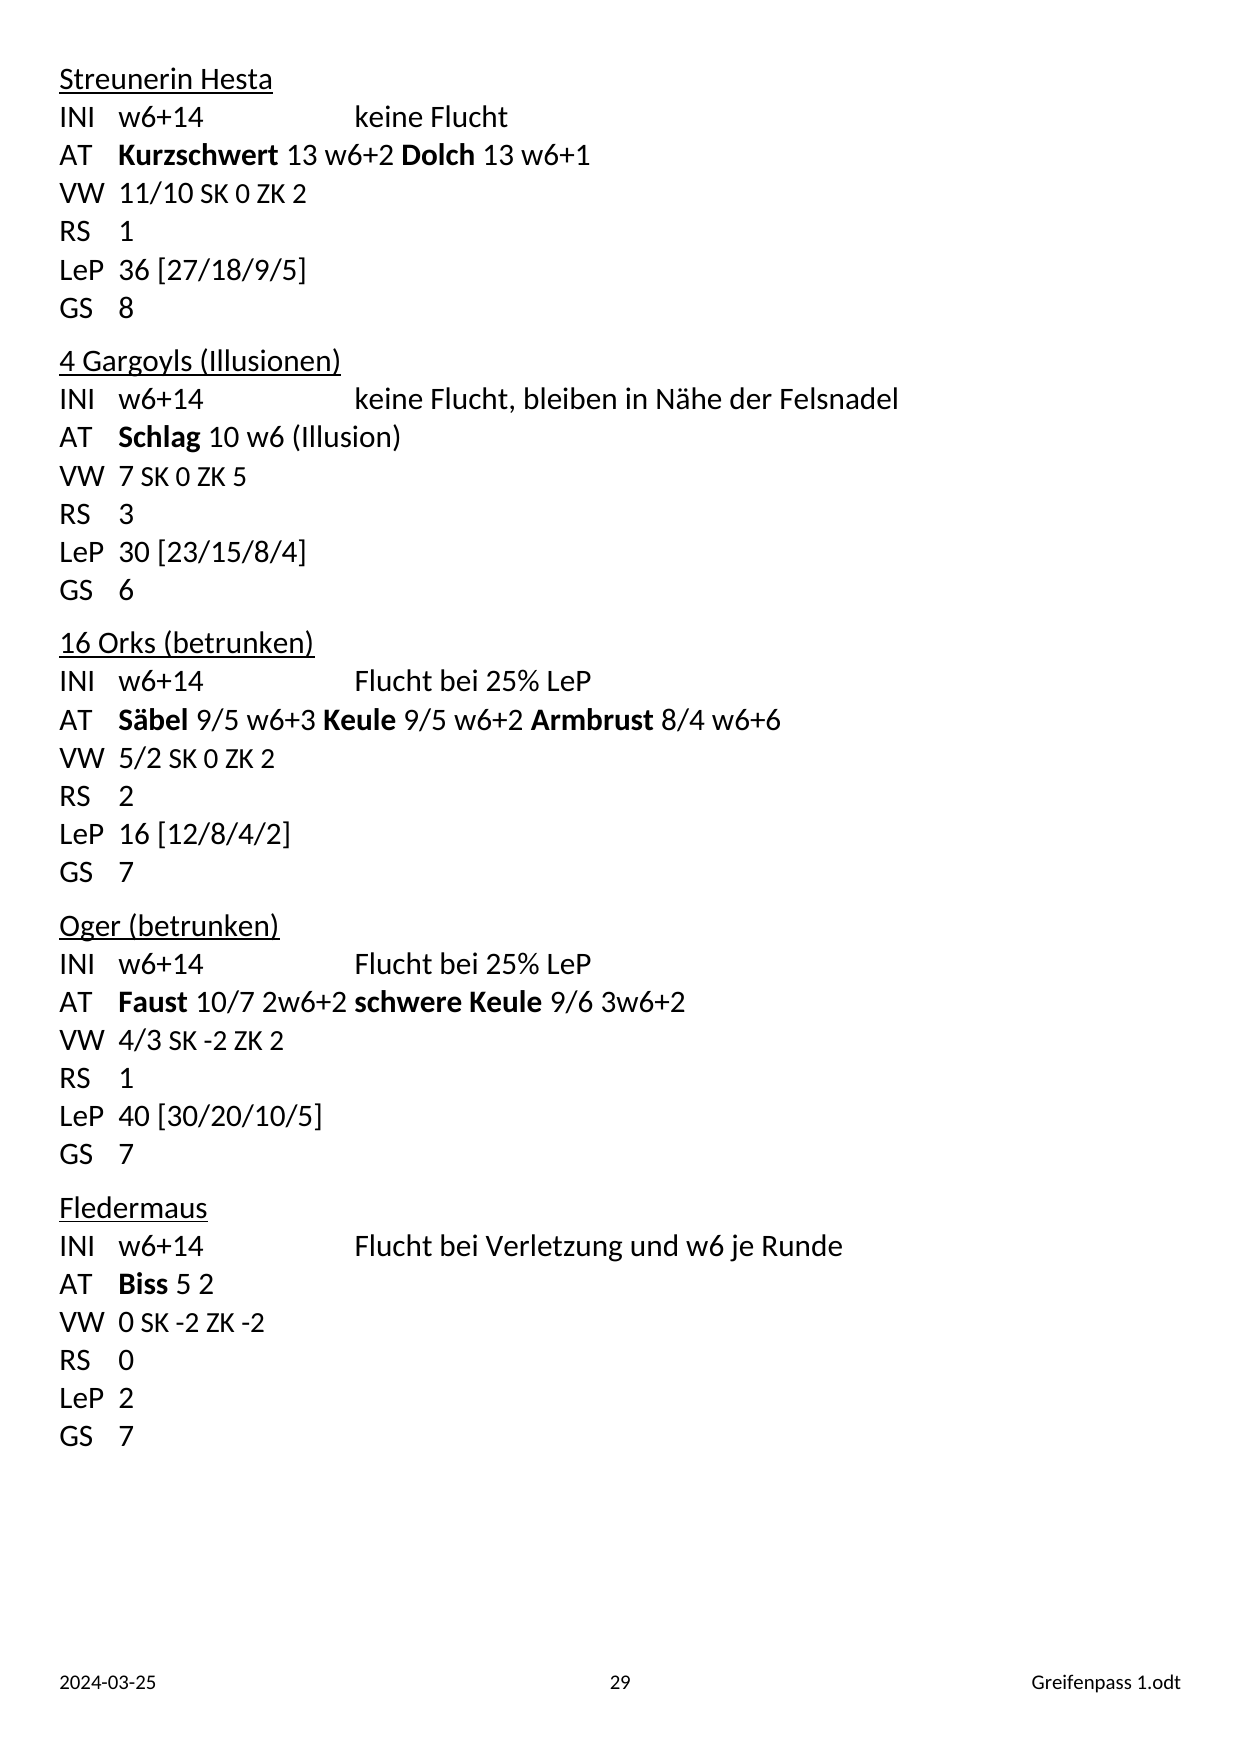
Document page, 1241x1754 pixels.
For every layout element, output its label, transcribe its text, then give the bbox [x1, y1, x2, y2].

text AT Schlag 10 w6 (Illusion) [59, 417, 1181, 456]
text VW 5/2 SK 0 ZK 2 [59, 738, 1181, 776]
text GS 8 [59, 288, 1181, 326]
text AT Biss 5 2 [59, 1264, 1181, 1302]
text RS 1 [59, 1058, 1181, 1096]
text INI w6+14 Flucht bei 25% LeP [59, 944, 1181, 982]
text AT Säbel 9/5 w6+3 Keule 9/5 w6+2 Armbrust 8/4 w6+6 [59, 700, 1181, 738]
text LeP 30 [23/15/8/4] [59, 532, 1181, 570]
text GS 7 [59, 1417, 1181, 1455]
text RS 0 [59, 1340, 1181, 1378]
text GS 7 [59, 1134, 1181, 1172]
text VW 11/10 SK 0 ZK 2 [59, 173, 1181, 212]
text RS 3 [59, 494, 1181, 532]
text GS 7 [59, 852, 1181, 890]
text RS 1 [59, 212, 1181, 250]
text AT Faust 10/7 2w6+2 schwere Keule 9/6 3w6+2 [59, 982, 1181, 1020]
text Fledermaus [59, 1188, 1181, 1226]
text INI w6+14 keine Flucht, bleiben in Nähe der Felsnadel [59, 379, 1181, 417]
text GS 6 [59, 570, 1181, 608]
text LeP 16 [12/8/4/2] [59, 814, 1181, 852]
text 16 Orks (betrunken) [59, 623, 1181, 662]
text AT Kurzschwert 13 w6+2 Dolch 13 w6+1 [59, 135, 1181, 173]
text INI w6+14 keine Flucht [59, 97, 1181, 135]
text LeP 2 [59, 1378, 1181, 1417]
text 4 Gargoyls (Illusionen) [59, 341, 1181, 379]
text LeP 40 [30/20/10/5] [59, 1096, 1181, 1134]
text VW 0 SK -2 ZK -2 [59, 1302, 1181, 1340]
text VW 7 SK 0 ZK 5 [59, 456, 1181, 494]
text RS 2 [59, 776, 1181, 814]
text Oger (betrunken) [59, 906, 1181, 944]
text LeP 36 [27/18/9/5] [59, 250, 1181, 288]
text VW 4/3 SK -2 ZK 2 [59, 1020, 1181, 1058]
text INI w6+14 Flucht bei 25% LeP [59, 662, 1181, 700]
text Streunerin Hesta [59, 59, 1181, 97]
text INI w6+14 Flucht bei Verletzung und w6 je Runde [59, 1226, 1181, 1264]
